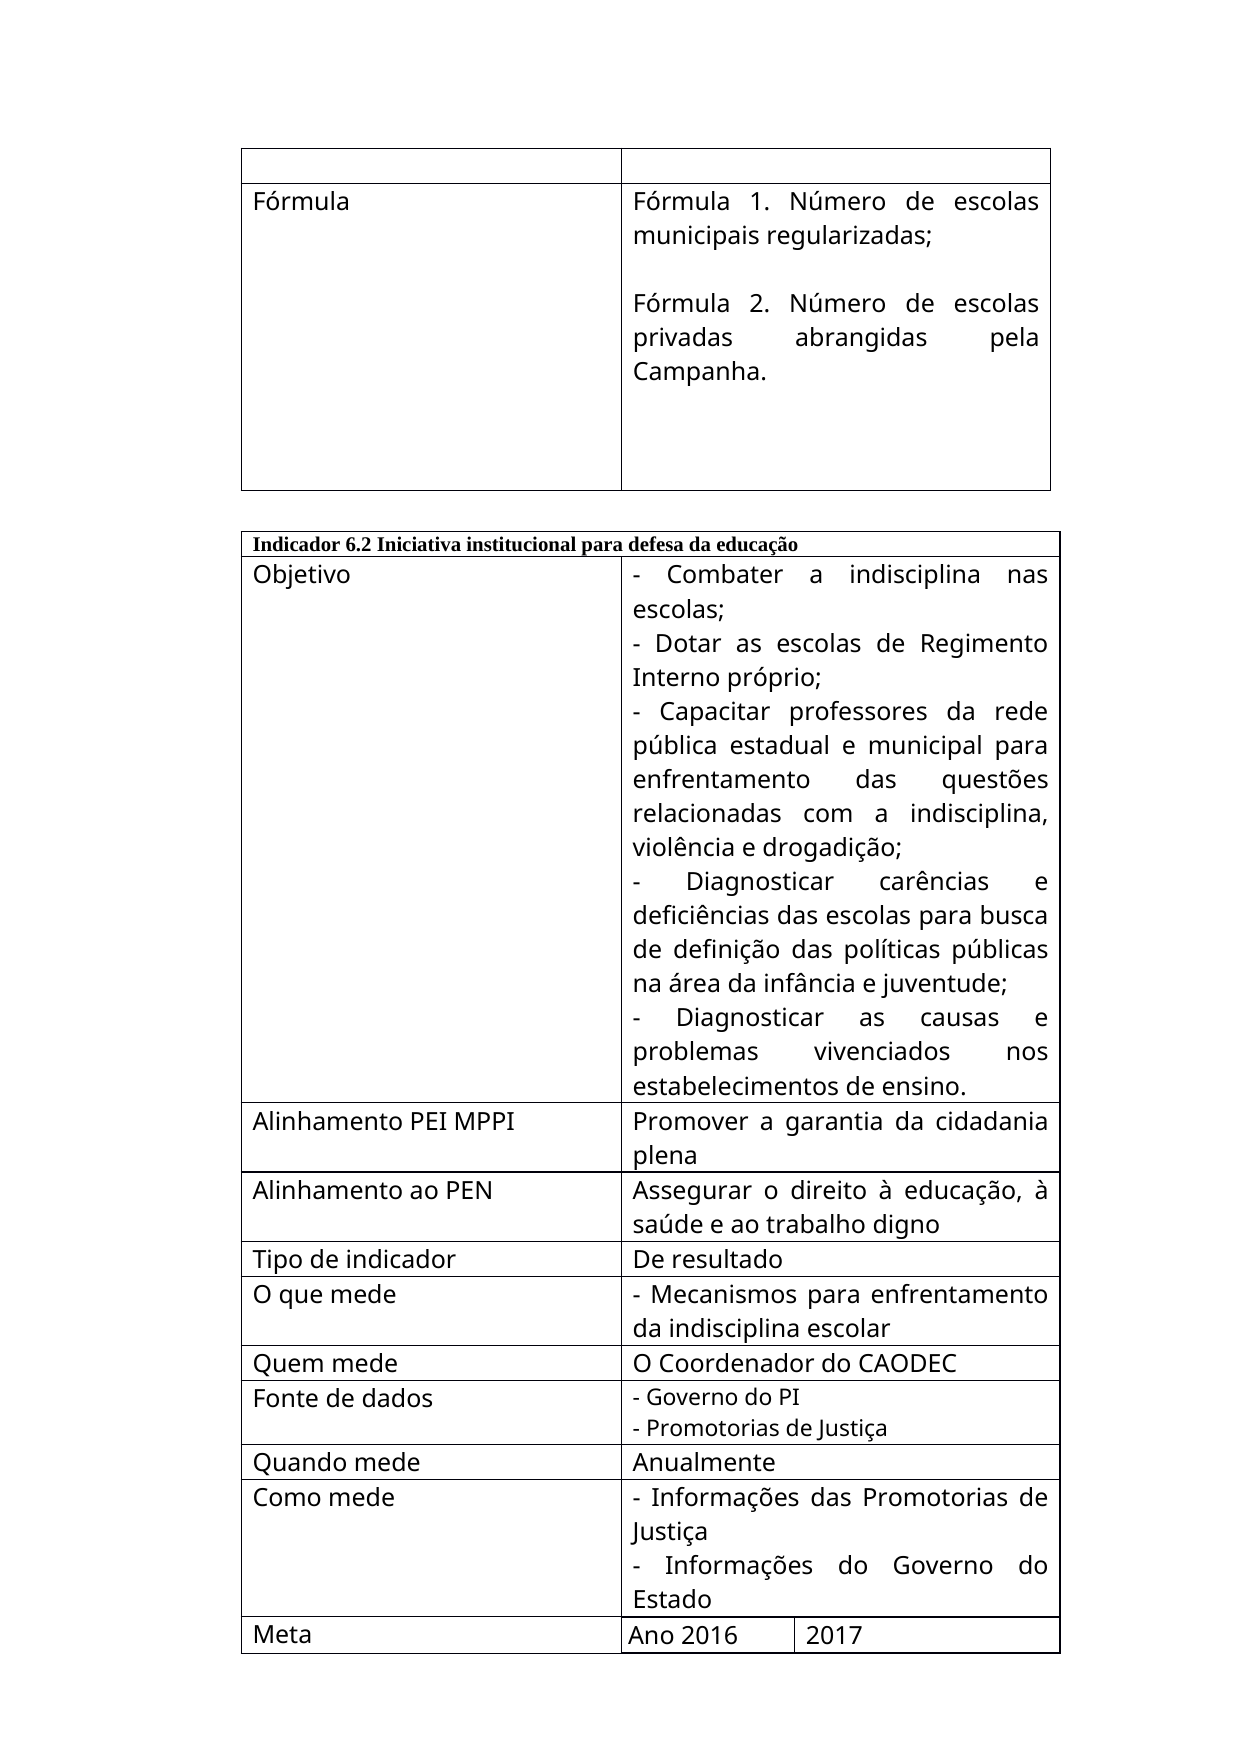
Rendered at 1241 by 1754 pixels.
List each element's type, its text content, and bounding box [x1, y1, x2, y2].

table_cell Quem mede [242, 1346, 621, 1380]
table_cell Anualmente [622, 1445, 1059, 1478]
table_cell Alinhamento ao PEN [242, 1173, 621, 1241]
table_cell Fórmula 1. Número de escolas municipais regularizadas; Fórmula 2. Número de escolas privadas abrangidas pela Campanha. [622, 184, 1050, 490]
table_cell Promover a garantia da cidadania plena [622, 1103, 1059, 1171]
table_cell Tipo de indicador [242, 1242, 621, 1276]
table_cell - Governo do PI - Promotorias de Justiça [622, 1381, 1059, 1443]
table_cell - Combater a indisciplina nas escolas; - Dotar as escolas de Regimento Interno próprio; - Capacitar professores da rede pública estadual e municipal para enfrentamento das questões relacionadas com a indisciplina, violência e drogadição; - Diagnosticar carências e deficiências das escolas para busca de definição das políticas públicas na área da infância e juventude; - Diagnosticar as causas e problemas vivenciados nos estabelecimentos de ensino. [622, 557, 1059, 1102]
table_cell O Coordenador do CAODEC [622, 1346, 1059, 1380]
table_cell Objetivo [242, 557, 621, 1102]
table_cell Meta [242, 1617, 621, 1653]
table_cell - Informações das Promotorias de Justiça - Informações do Governo do Estado [622, 1480, 1059, 1616]
table_header Indicador 6.2 Iniciativa institucional para defesa da educação [242, 532, 1059, 556]
table_cell Fórmula [242, 184, 621, 490]
table_cell O que mede [242, 1277, 621, 1345]
table_header 2017 [795, 1618, 1059, 1652]
table_cell [242, 149, 621, 183]
table_cell Fonte de dados [242, 1381, 621, 1443]
table_cell Assegurar o direito à educação, à saúde e ao trabalho digno [622, 1173, 1059, 1241]
table_cell - Mecanismos para enfrentamento da indisciplina escolar [622, 1277, 1059, 1345]
table_cell [622, 149, 1050, 183]
table_cell De resultado [622, 1242, 1059, 1276]
table_header Ano 2016 [622, 1618, 794, 1652]
table_cell Alinhamento PEI MPPI [242, 1103, 621, 1171]
table_cell Quando mede [242, 1445, 621, 1478]
table_cell Como mede [242, 1480, 621, 1616]
